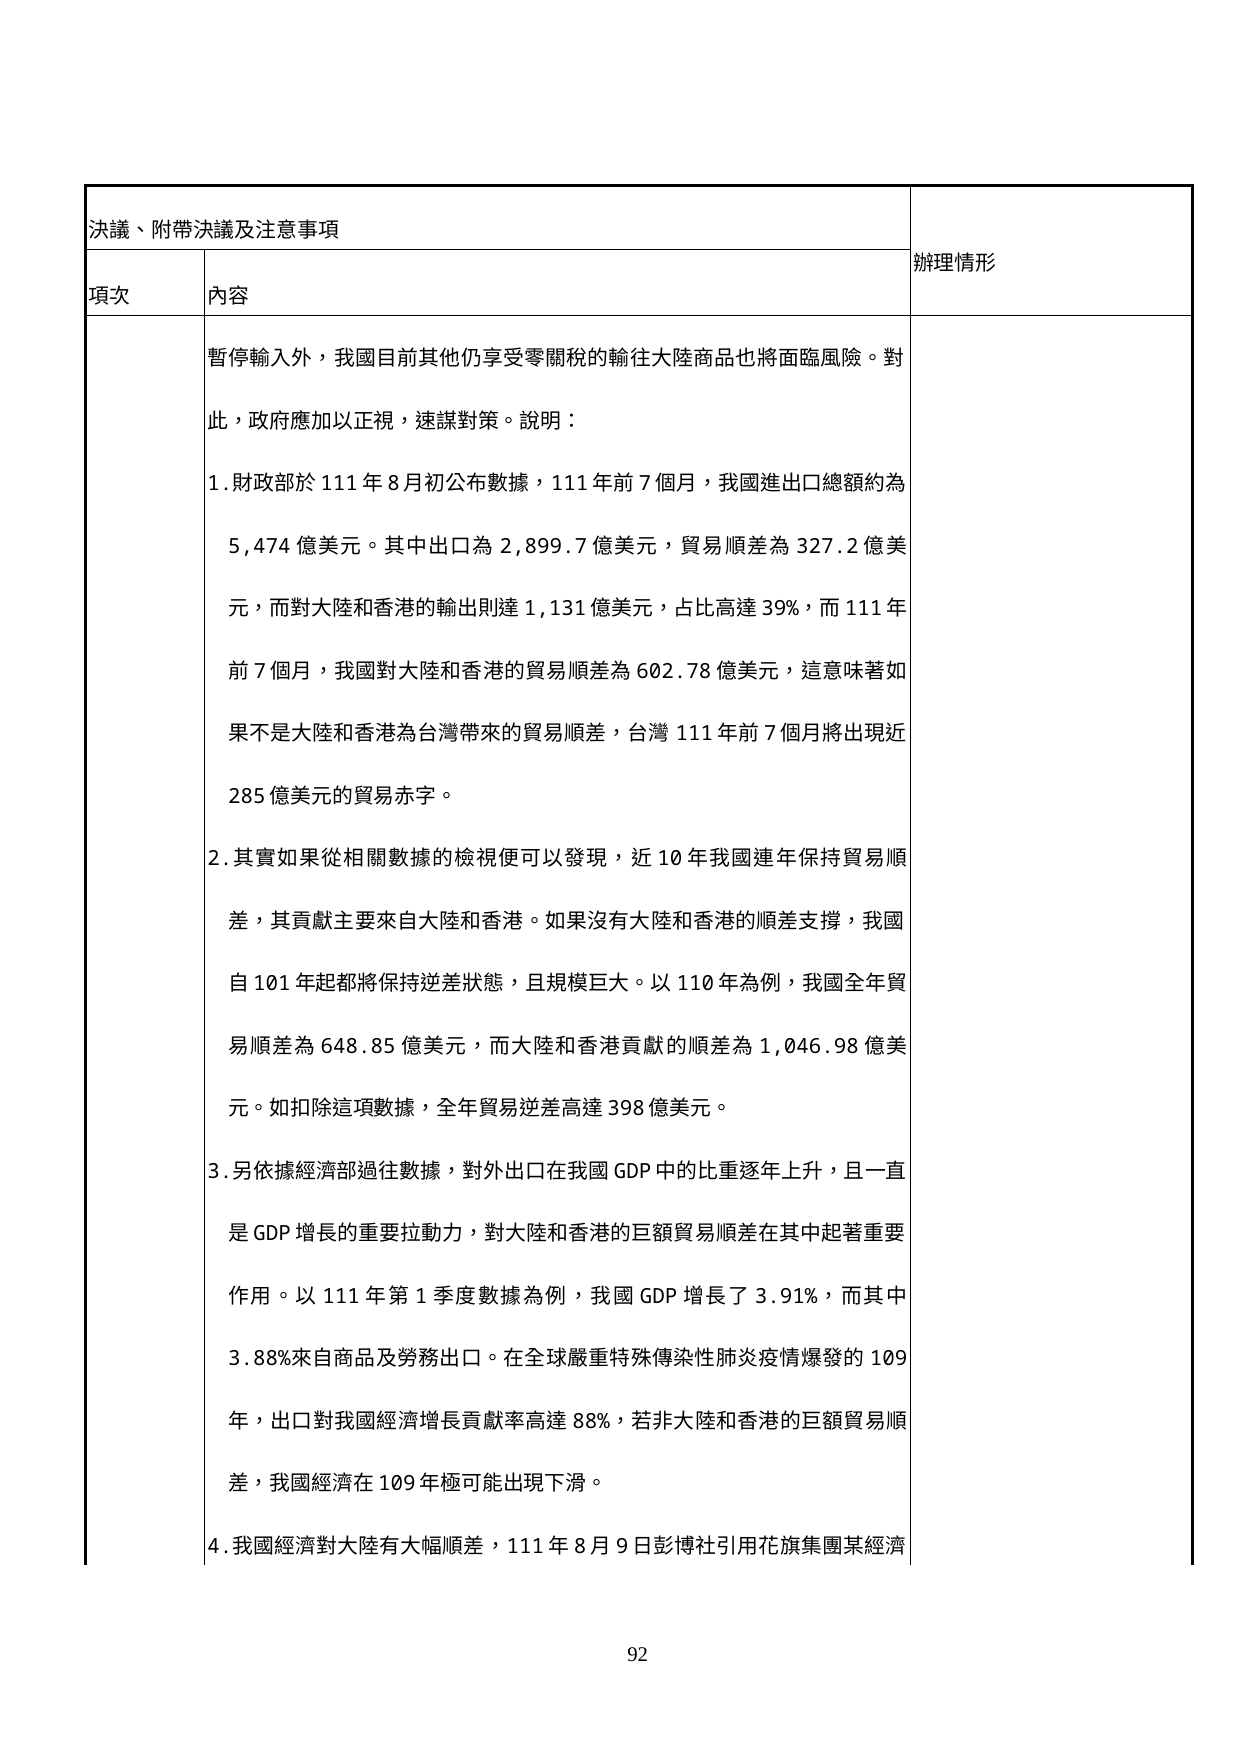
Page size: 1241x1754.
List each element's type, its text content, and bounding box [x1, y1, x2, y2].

table_header 辦理情形 [911, 187, 1191, 315]
table_header 決議、附帶決議及注意事項 [87, 187, 910, 249]
table_cell 內容 [205, 250, 910, 315]
table_cell [87, 316, 204, 1565]
table_cell 項次 [87, 250, 204, 315]
table_cell 暫停輸入外，我國目前其他仍享受零關稅的輸往大陸商品也將面臨風險。對此，政府應加以正視，速謀對策。說明： 1.財政部於111年8月初公布數據，111年前7個月，我國進出口總額約為5,474億美元。其中出口為2,899.7億美元，貿易順差為327.2億美元，而對大陸和香港的輸出則達1,131億美元，占比高達39%，而111年前7個月，我國對大陸和香港的貿易順差為602.78億美元，這意味著如果不是大陸和香港為台灣帶來的貿易順差，台灣111年前7個月將出現近285億美元的貿易赤字。 2.其實如果從相關數據的檢視便可以發現，近10年我國連年保持貿易順差，其貢獻主要來自大陸和香港。如果沒有大陸和香港的順差支撐，我國自101年起都將保持逆差狀態，且規模巨大。以110年為例，我國全年貿易順差為648.85億美元，而大陸和香港貢獻的順差為1,046.98億美元。如扣除這項數據，全年貿易逆差高達398億美元。 3.另依據經濟部過往數據，對外出口在我國GDP中的比重逐年上升，且一直是GDP增長的重要拉動力，對大陸和香港的巨額貿易順差在其中起著重要作用。以111年第1季度數據為例，我國GDP增長了3.91%，而其中3.88%來自商品及勞務出口。在全球嚴重特殊傳染性肺炎疫情爆發的109年，出口對我國經濟增長貢獻率高達88%，若非大陸和香港的巨額貿易順差，我國經濟在109年極可能出現下滑。 4.我國經濟對大陸有大幅順差，111年8月9日彭博社引用花旗集團某經濟 [205, 316, 910, 1565]
table_cell [911, 316, 1191, 1565]
